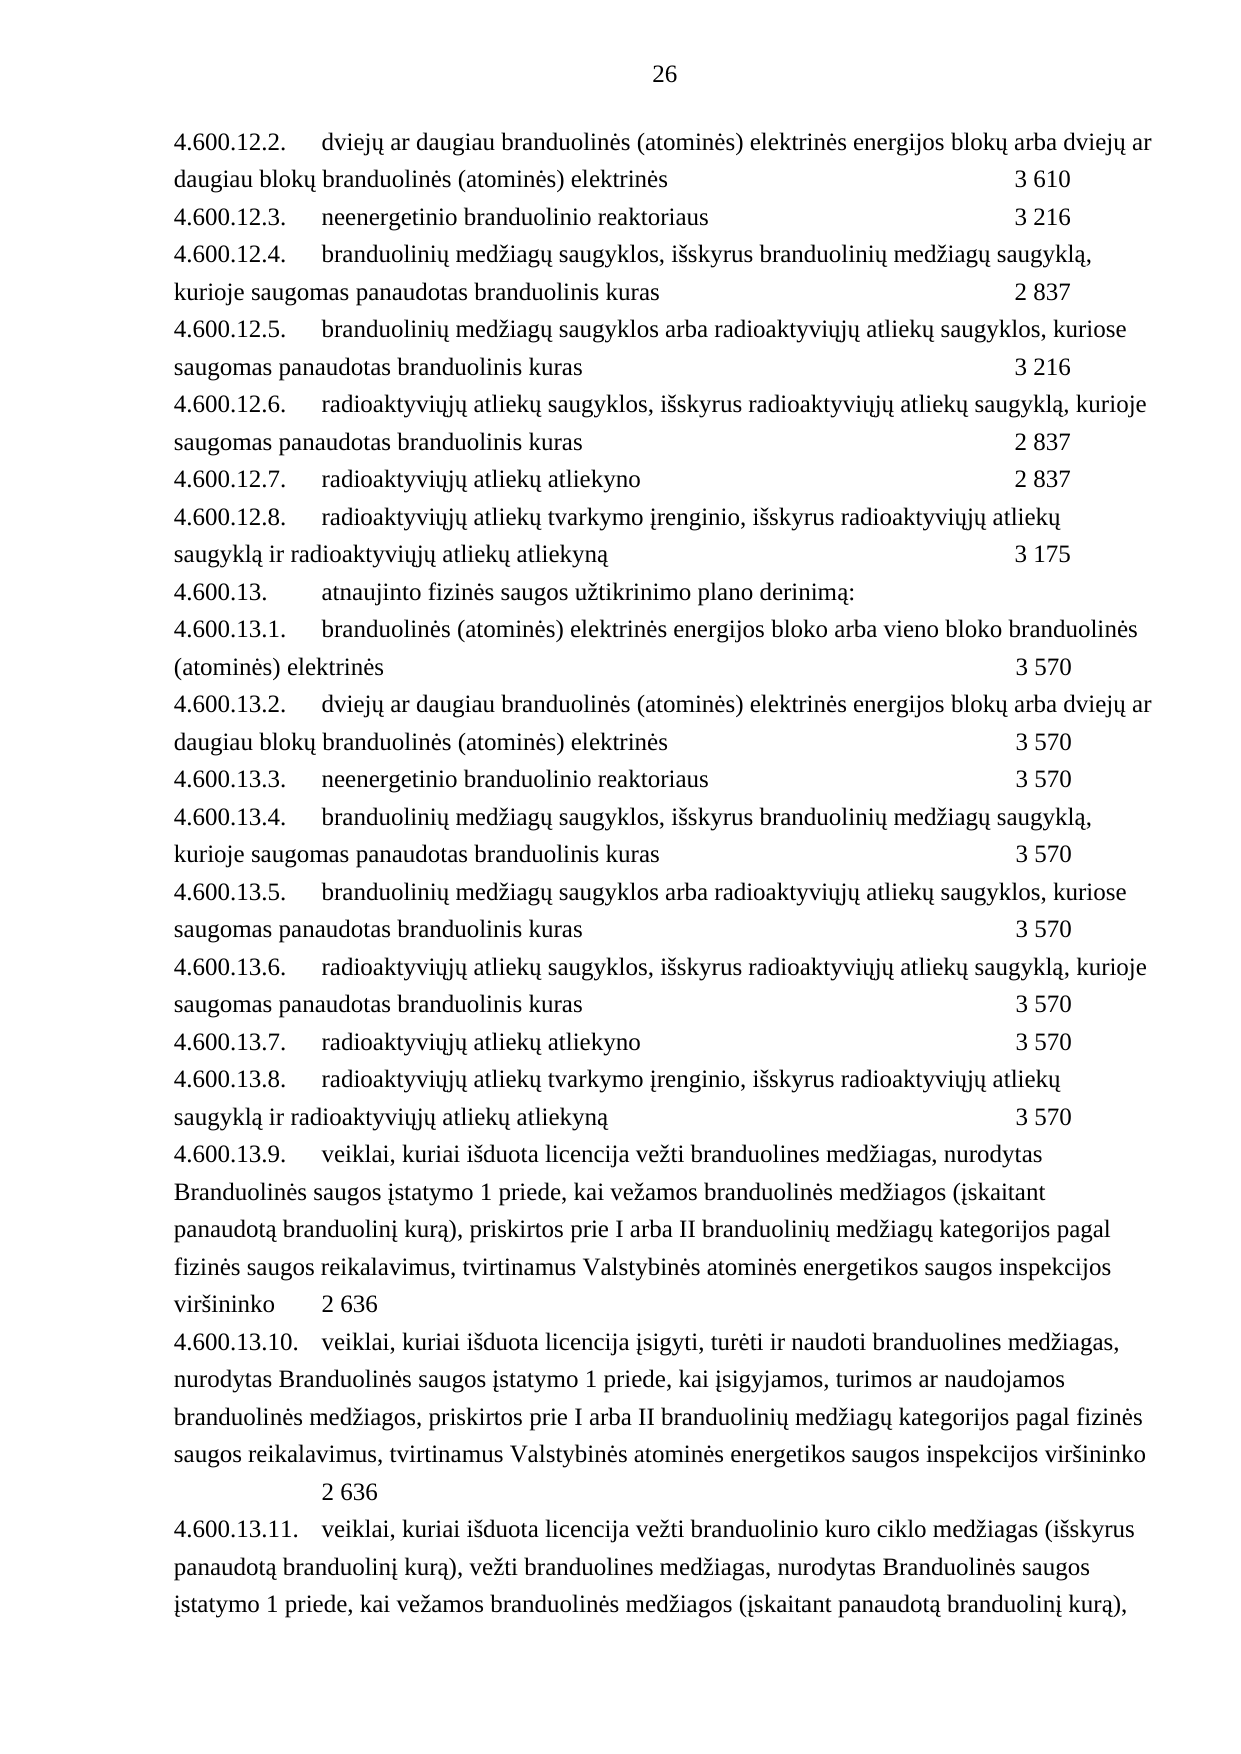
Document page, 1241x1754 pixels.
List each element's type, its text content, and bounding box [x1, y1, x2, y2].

text 4.600.12.5. branduolinių medžiagų saugyklos arba radioaktyviųjų atliekų saugyklos, kuriose saugomas panaudotas branduolinis kuras 3 216 [174, 306, 1152, 381]
text 4.600.13.1. branduolinės (atominės) elektrinės energijos bloko arba vieno bloko branduolinės (atominės) elektrinės 3 570 [174, 606, 1152, 681]
text 4.600.12.8. radioaktyviųjų atliekų tvarkymo įrenginio, išskyrus radioaktyviųjų atliekų saugyklą ir radioaktyviųjų atliekų atliekyną 3 175 [174, 493, 1152, 568]
text 4.600.13.7. radioaktyviųjų atliekų atliekyno 3 570 [174, 1018, 1152, 1056]
text 4.600.12.4. branduolinių medžiagų saugyklos, išskyrus branduolinių medžiagų saugyklą, kurioje saugomas panaudotas branduolinis kuras 2 837 [174, 231, 1152, 306]
text 4.600.13.9. veiklai, kuriai išduota licencija vežti branduolines medžiagas, nurodytas Branduolinės saugos įstatymo 1 priede, kai vežamos branduolinės medžiagos (įskaitant panaudotą branduolinį kurą), priskirtos prie I arba II branduolinių medžiagų kategorijos pagal fizinės saugos reikalavimus, tvirtinamus Valstybinės atominės energetikos saugos inspekcijos viršininko 2 636 [174, 1131, 1152, 1318]
text 4.600.12.6. radioaktyviųjų atliekų saugyklos, išskyrus radioaktyviųjų atliekų saugyklą, kurioje saugomas panaudotas branduolinis kuras 2 837 [174, 381, 1152, 456]
text 4.600.12.7. radioaktyviųjų atliekų atliekyno 2 837 [174, 456, 1152, 493]
text 4.600.13.5. branduolinių medžiagų saugyklos arba radioaktyviųjų atliekų saugyklos, kuriose saugomas panaudotas branduolinis kuras 3 570 [174, 868, 1152, 943]
text 4.600.13.6. radioaktyviųjų atliekų saugyklos, išskyrus radioaktyviųjų atliekų saugyklą, kurioje saugomas panaudotas branduolinis kuras 3 570 [174, 943, 1152, 1018]
text 4.600.13.3. neenergetinio branduolinio reaktoriaus 3 570 [174, 756, 1152, 793]
text 4.600.13.8. radioaktyviųjų atliekų tvarkymo įrenginio, išskyrus radioaktyviųjų atliekų saugyklą ir radioaktyviųjų atliekų atliekyną 3 570 [174, 1056, 1152, 1131]
text 4.600.12.2. dviejų ar daugiau branduolinės (atominės) elektrinės energijos blokų arba dviejų ar daugiau blokų branduolinės (atominės) elektrinės 3 610 [174, 118, 1152, 193]
text 4.600.12.3. neenergetinio branduolinio reaktoriaus 3 216 [174, 193, 1152, 231]
text 4.600.13.11. veiklai, kuriai išduota licencija vežti branduolinio kuro ciklo medžiagas (išskyrus panaudotą branduolinį kurą), vežti branduolines medžiagas, nurodytas Branduolinės saugos įstatymo 1 priede, kai vežamos branduolinės medžiagos (įskaitant panaudotą branduolinį kurą), [174, 1506, 1152, 1618]
text 4.600.13.4. branduolinių medžiagų saugyklos, išskyrus branduolinių medžiagų saugyklą, kurioje saugomas panaudotas branduolinis kuras 3 570 [174, 793, 1152, 868]
text 4.600.13. atnaujinto fizinės saugos užtikrinimo plano derinimą: [174, 568, 1152, 606]
text 4.600.13.2. dviejų ar daugiau branduolinės (atominės) elektrinės energijos blokų arba dviejų ar daugiau blokų branduolinės (atominės) elektrinės 3 570 [174, 681, 1152, 756]
text 4.600.13.10. veiklai, kuriai išduota licencija įsigyti, turėti ir naudoti branduolines medžiagas, nurodytas Branduolinės saugos įstatymo 1 priede, kai įsigyjamos, turimos ar naudojamos branduolinės medžiagos, priskirtos prie I arba II branduolinių medžiagų kategorijos pagal fizinės saugos reikalavimus, tvirtinamus Valstybinės atominės energetikos saugos inspekcijos viršininko 2 636 [174, 1318, 1152, 1506]
